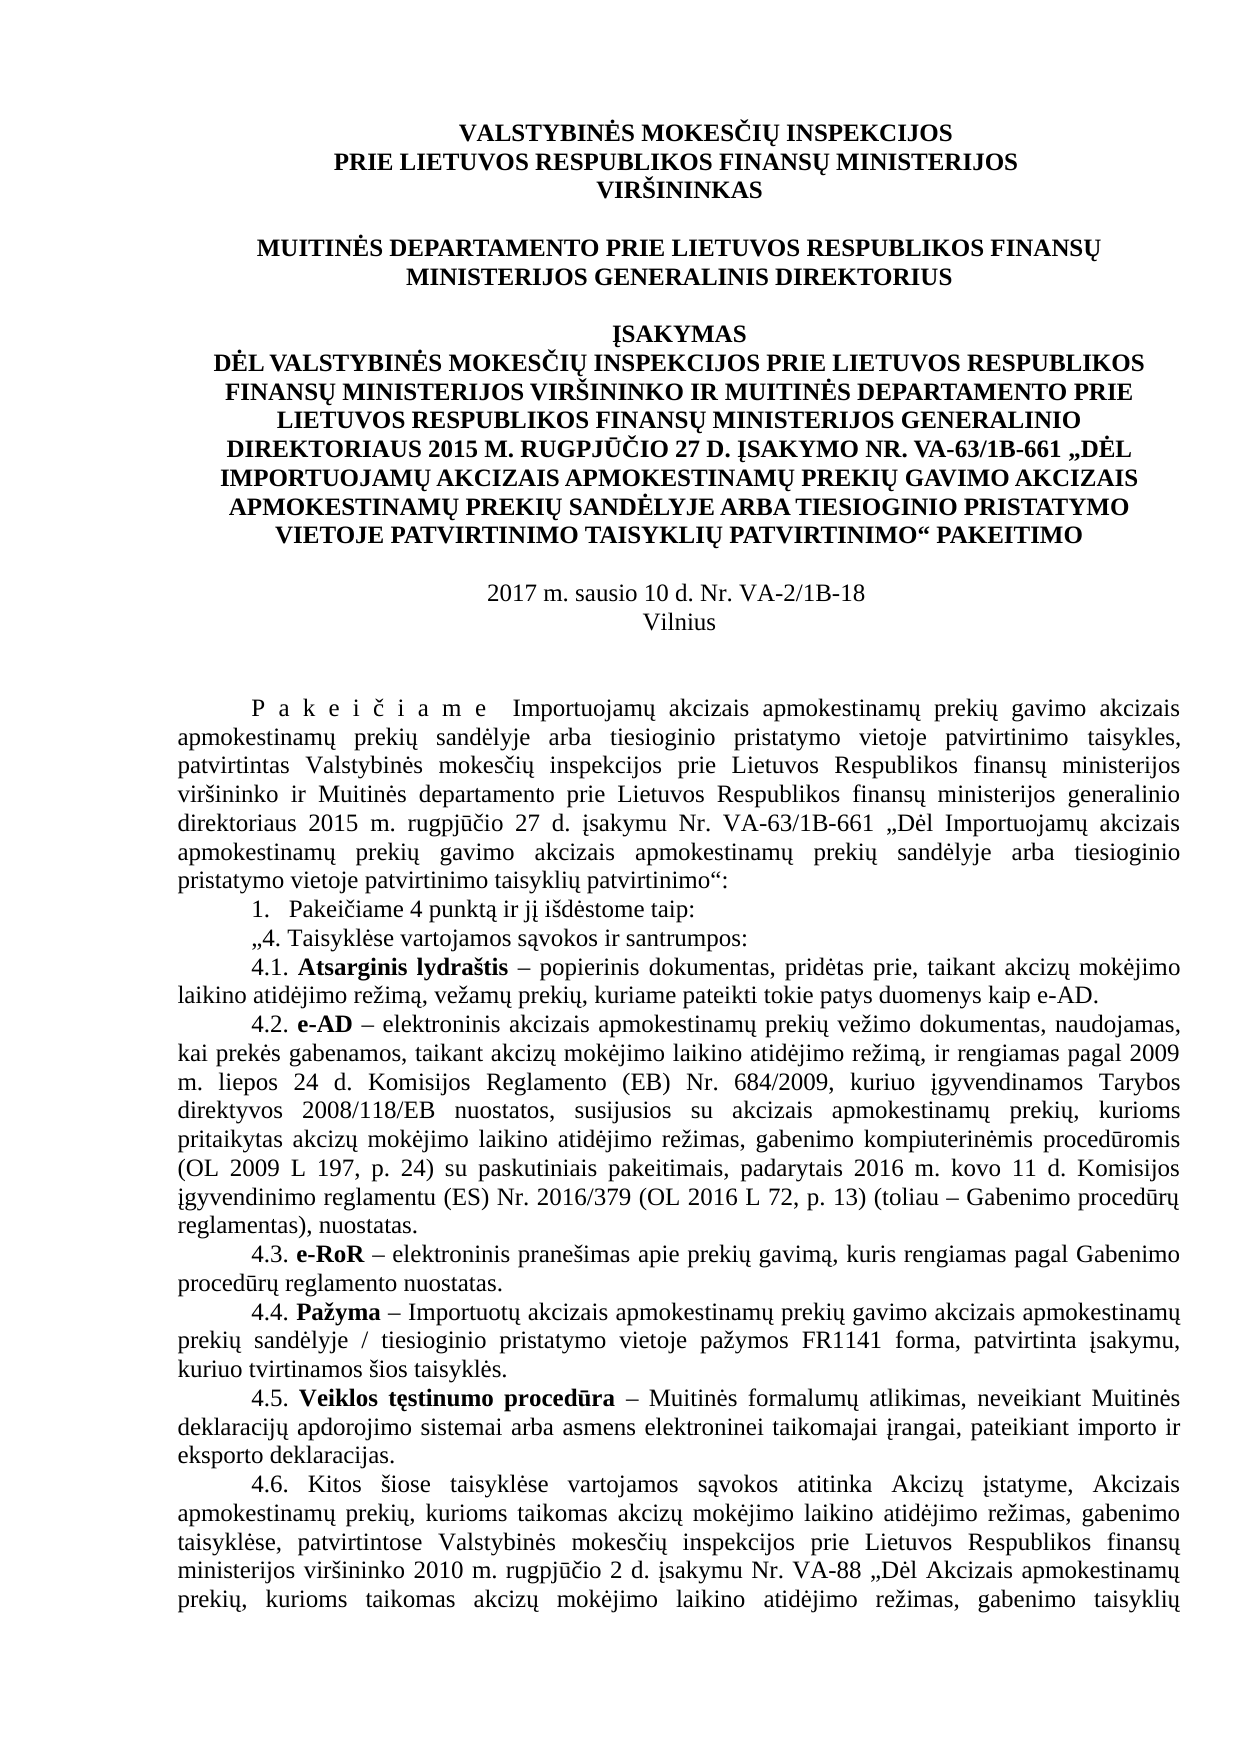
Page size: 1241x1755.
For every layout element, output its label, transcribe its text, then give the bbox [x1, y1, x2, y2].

text 4.2. e-AD – elektroninis akcizais apmokestinamų prekių vežimo dokumentas, naudojamas, kai prekės gabenamos, taikant akcizų mokėjimo laikino atidėjimo režimą, ir rengiamas pagal 2009 m. liepos 24 d. Komisijos Reglamento (EB) Nr. 684/2009, kuriuo įgyvendinamos Tarybos direktyvos 2008/118/EB nuostatos, susijusios su akcizais apmokestinamų prekių, kurioms pritaikytas akcizų mokėjimo laikino atidėjimo režimas, gabenimo kompiuterinėmis procedūromis (OL 2009 L 197, p. 24) su paskutiniais pakeitimais, padarytais 2016 m. kovo 11 d. Komisijos įgyvendinimo reglamentu (ES) Nr. 2016/379 (OL 2016 L 72, p. 13) (toliau – Gabenimo procedūrų reglamentas), nuostatas. [177, 1009, 1181, 1239]
text 4.4. Pažyma – Importuotų akcizais apmokestinamų prekių gavimo akcizais apmokestinamų prekių sandėlyje / tiesioginio pristatymo vietoje pažymos FR1141 forma, patvirtinta įsakymu, kuriuo tvirtinamos šios taisyklės. [177, 1297, 1181, 1383]
text 4.6. Kitos šiose taisyklėse vartojamos sąvokos atitinka Akcizų įstatyme, Akcizais apmokestinamų prekių, kurioms taikomas akcizų mokėjimo laikino atidėjimo režimas, gabenimo taisyklėse, patvirtintose Valstybinės mokesčių inspekcijos prie Lietuvos Respublikos finansų ministerijos viršininko 2010 m. rugpjūčio 2 d. įsakymu Nr. VA-88 „Dėl Akcizais apmokestinamų prekių, kurioms taikomas akcizų mokėjimo laikino atidėjimo režimas, gabenimo taisyklių [177, 1469, 1181, 1613]
text 4.5. Veiklos tęstinumo procedūra – Muitinės formalumų atlikimas, neveikiant Muitinės deklaracijų apdorojimo sistemai arba asmens elektroninei taikomajai įrangai, pateikiant importo ir eksporto deklaracijas. [177, 1383, 1181, 1469]
text MUITINĖS DEPARTAMENTO PRIE LIETUVOS RESPUBLIKOS FINANSŲ MINISTERIJOS GENERALINIS DIREKTORIUS [177, 233, 1181, 291]
text Vilnius [177, 607, 1181, 636]
text 2017 m. sausio 10 d. Nr. VA-2/1B-18 [177, 578, 1181, 607]
text VALSTYBINĖS MOKESČIŲ INSPEKCIJOS PRIE LIETUVOS RESPUBLIKOS FINANSŲ MINISTERIJOS VIRŠININKAS [177, 118, 1181, 204]
text 4.1. Atsarginis lydraštis – popierinis dokumentas, pridėtas prie, taikant akcizų mokėjimo laikino atidėjimo režimą, vežamų prekių, kuriame pateikti tokie patys duomenys kaip e-AD. [177, 952, 1181, 1009]
text „4. Taisyklėse vartojamos sąvokos ir santrumpos: [177, 923, 1181, 952]
text 4.3. e-RoR – elektroninis pranešimas apie prekių gavimą, kuris rengiamas pagal Gabenimo procedūrų reglamento nuostatas. [177, 1239, 1181, 1297]
text ĮSAKYMAS [177, 319, 1181, 348]
text DĖL VALSTYBINĖS MOKESČIŲ INSPEKCIJOS PRIE LIETUVOS RESPUBLIKOS FINANSŲ MINISTERIJOS VIRŠININKO IR MUITINĖS DEPARTAMENTO PRIE LIETUVOS RESPUBLIKOS FINANSŲ MINISTERIJOS GENERALINIO DIREKTORIAUS 2015 M. RUGPJŪČIO 27 D. ĮSAKYMO NR. VA-63/1B-661 „DĖL IMPORTUOJAMŲ AKCIZAIS APMOKESTINAMŲ PREKIŲ GAVIMO AKCIZAIS APMOKESTINAMŲ PREKIŲ SANDĖLYJE ARBA TIESIOGINIO PRISTATYMO VIETOJE PATVIRTINIMO TAISYKLIŲ PATVIRTINIMO“ PAKEITIMO [177, 348, 1181, 549]
text P a k e i č i a m e Importuojamų akcizais apmokestinamų prekių gavimo akcizais apmokestinamų prekių sandėlyje arba tiesioginio pristatymo vietoje patvirtinimo taisykles, patvirtintas Valstybinės mokesčių inspekcijos prie Lietuvos Respublikos finansų ministerijos viršininko ir Muitinės departamento prie Lietuvos Respublikos finansų ministerijos generalinio direktoriaus 2015 m. rugpjūčio 27 d. įsakymu Nr. VA-63/1B-661 „Dėl Importuojamų akcizais apmokestinamų prekių gavimo akcizais apmokestinamų prekių sandėlyje arba tiesioginio pristatymo vietoje patvirtinimo taisyklių patvirtinimo“: [177, 693, 1181, 894]
text 1. Pakeičiame 4 punktą ir jį išdėstome taip: [251, 894, 1181, 923]
